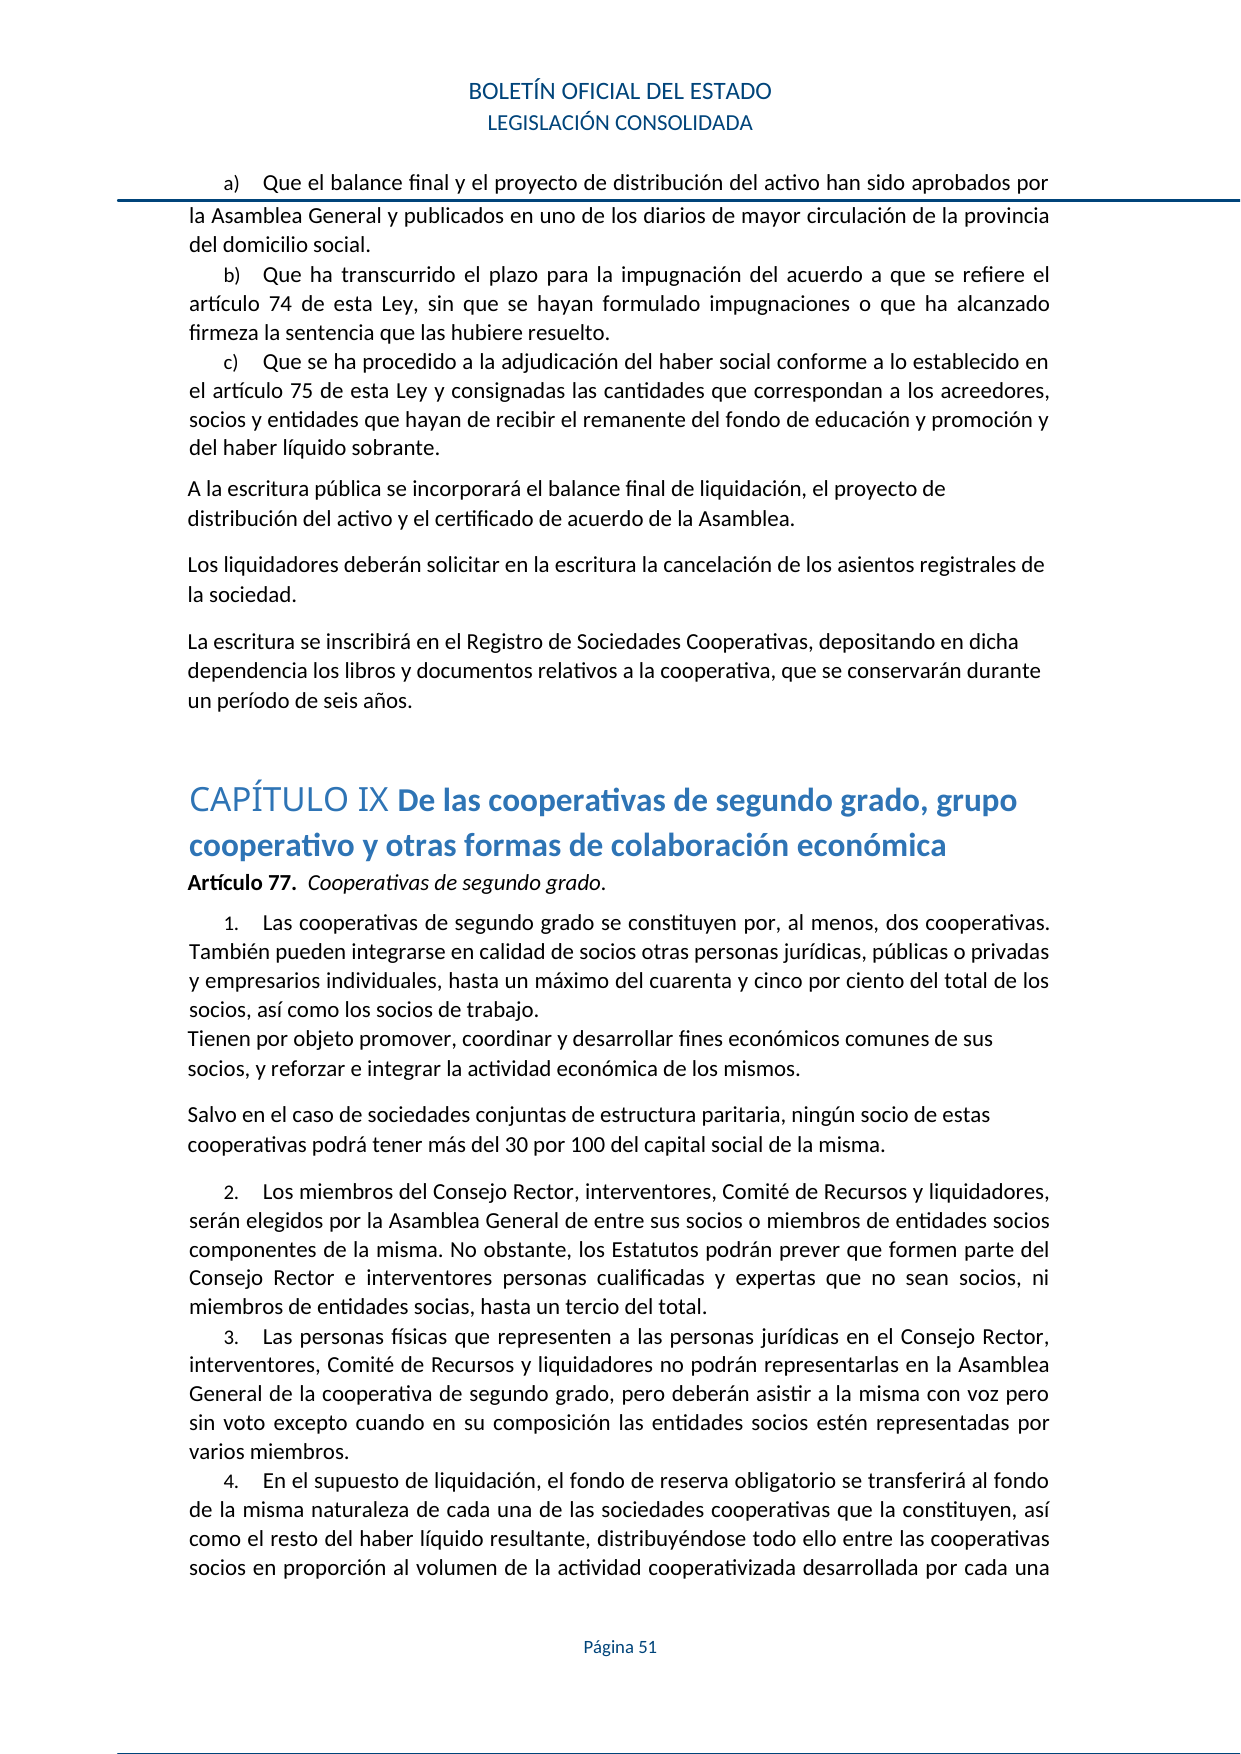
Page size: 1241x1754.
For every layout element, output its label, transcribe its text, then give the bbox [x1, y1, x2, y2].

list Que se ha procedido a la adjudicación del haber social conforme a lo establecido en el artículo 75 de esta Ley y consignadas las cantidades que correspondan a los acreedores, socios y entidades que hayan de recibir el remanente del fondo de educación y promoción y del haber líquido sobrante. [189, 347, 1051, 462]
list Que ha transcurrido el plazo para la impugnación del acuerdo a que se refiere el artículo 74 de esta Ley, sin que se hayan formulado impugnaciones o que ha alcanzado firmeza la sentencia que las hubiere resuelto. [189, 260, 1051, 346]
subtitle CAPÍTULO IX De las cooperativas de segundo grado, grupo cooperativo y otras formas de colaboración económica [189, 776, 1051, 865]
text La escritura se inscribirá en el Registro de Sociedades Cooperativas, depositando en dicha dependencia los libros y documentos relativos a la cooperativa, que se conservarán durante un período de seis años. [187, 627, 1051, 714]
list Que el balance final y el proyecto de distribución del activo han sido aprobados por la Asamblea General y publicados en uno de los diarios de mayor circulación de la provincia del domicilio social. [189, 168, 1051, 199]
list Que el balance final y el proyecto de distribución del activo han sido aprobados por la Asamblea General y publicados en uno de los diarios de mayor circulación de la provincia del domicilio social. [189, 202, 1051, 258]
text Salvo en el caso de sociedades conjuntas de estructura paritaria, ningún socio de estas cooperativas podrá tener más del 30 por 100 del capital social de la misma. [187, 1101, 1051, 1158]
text Los liquidadores deberán solicitar en la escritura la cancelación de los asientos registrales de la sociedad. [187, 550, 1051, 608]
list Los miembros del Consejo Rector, interventores, Comité de Recursos y liquidadores, serán elegidos por la Asamblea General de entre sus socios o miembros de entidades socios componentes de la misma. No obstante, los Estatutos podrán prever que formen parte del Consejo Rector e interventores personas cualificadas y expertas que no sean socios, ni miembros de entidades socias, hasta un tercio del total. [189, 1177, 1051, 1320]
list En el supuesto de liquidación, el fondo de reserva obligatorio se transferirá al fondo de la misma naturaleza de cada una de las sociedades cooperativas que la constituyen, así como el resto del haber líquido resultante, distribuyéndose todo ello entre las cooperativas socios en proporción al volumen de la actividad cooperativizada desarrollada por cada una [189, 1467, 1051, 1581]
text A la escritura pública se incorporará el balance final de liquidación, el proyecto de distribución del activo y el certificado de acuerdo de la Asamblea. [187, 474, 1051, 532]
list Las personas físicas que representen a las personas jurídicas en el Consejo Rector, interventores, Comité de Recursos y liquidadores no podrán representarlas en la Asamblea General de la cooperativa de segundo grado, pero deberán asistir a la misma con voz pero sin voto excepto cuando en su composición las entidades socios estén representadas por varios miembros. [189, 1322, 1051, 1465]
list Las cooperativas de segundo grado se constituyen por, al menos, dos cooperativas. También pueden integrarse en calidad de socios otras personas jurídicas, públicas o privadas y empresarios individuales, hasta un máximo del cuarenta y cinco por ciento del total de los socios, así como los socios de trabajo. [189, 908, 1051, 1023]
text Artículo 77. Cooperativas de segundo grado. [187, 868, 1051, 896]
text Tienen por objeto promover, coordinar y desarrollar fines económicos comunes de sus socios, y reforzar e integrar la actividad económica de los mismos. [187, 1024, 1051, 1082]
